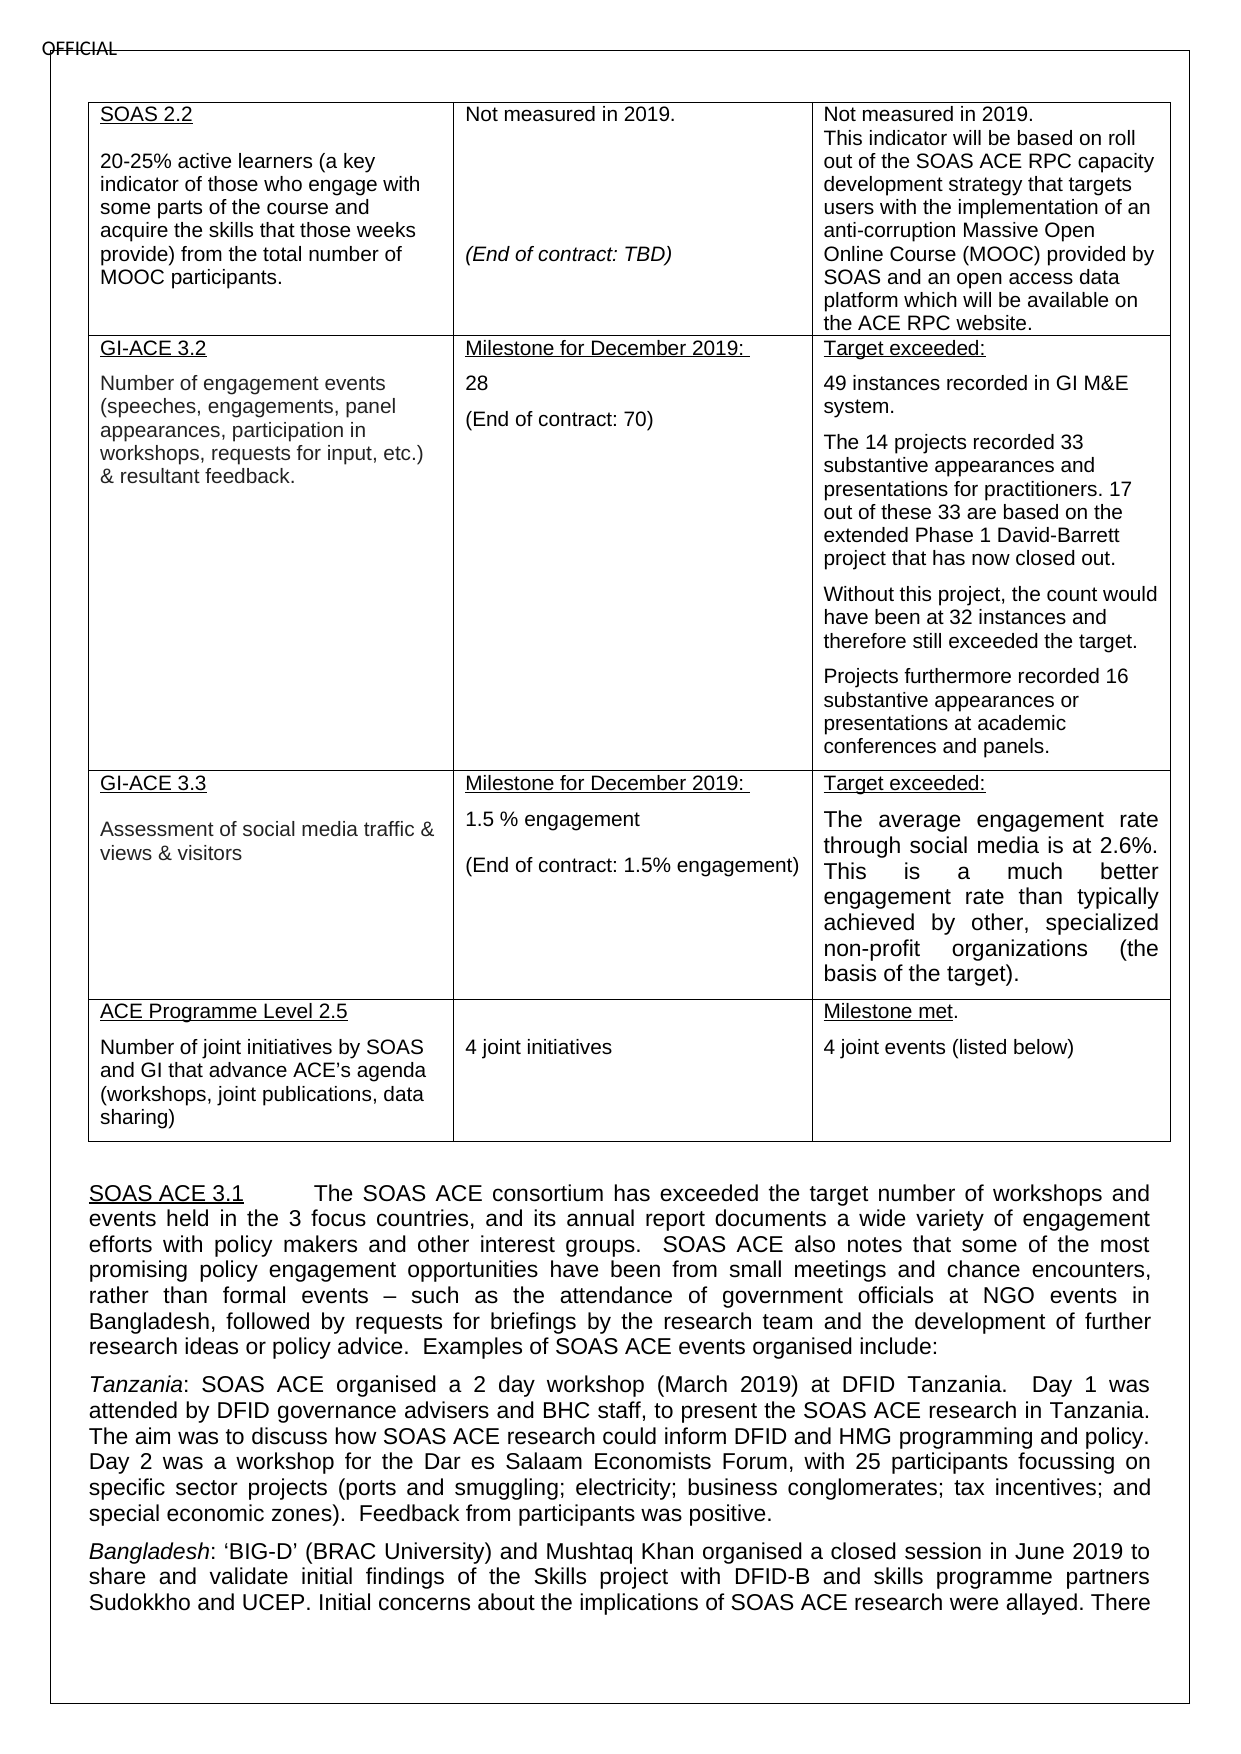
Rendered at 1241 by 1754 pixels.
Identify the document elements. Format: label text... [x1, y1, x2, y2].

table_cell GI-ACE 3.3 Assessment of social media traffic & views & visitors [89, 771, 453, 999]
table_cell GI-ACE 3.2 Number of engagement events (speeches, engagements, panel appearances, participation in workshops, requests for input, etc.) & resultant feedback. [89, 336, 453, 770]
table_cell Target exceeded: The average engagement rate through social media is at 2.6%. This is a much better engagement rate than typically achieved by other, specialized non-profit organizations (the basis of the target). [813, 771, 1170, 999]
text SOAS ACE 3.1 The SOAS ACE consortium has exceeded the target number of workshops and events held in the 3 focus countries, and its annual report documents a wide variety of engagement efforts with policy makers and other interest groups. SOAS ACE also notes that some of the most promising policy engagement opportunities have been from small meetings and chance encounters, rather than formal events – such as the attendance of government officials at NGO events in Bangladesh, followed by requests for briefings by the research team and the development of further research ideas or policy advice. Examples of SOAS ACE events organised include: [89, 1180, 1152, 1360]
table_cell Milestone for December 2019: 1.5 % engagement (End of contract: 1.5% engagement) [454, 771, 812, 999]
table_cell Not measured in 2019. (End of contract: TBD) [454, 103, 812, 335]
table_cell ACE Programme Level 2.5 Number of joint initiatives by SOAS and GI that advance ACE’s agenda (workshops, joint publications, data sharing) [89, 1000, 453, 1141]
table_cell 4 joint initiatives [454, 1000, 812, 1141]
table_cell Not measured in 2019. This indicator will be based on roll out of the SOAS ACE RPC capacity development strategy that targets users with the implementation of an anti-corruption Massive Open Online Course (MOOC) provided by SOAS and an open access data platform which will be available on the ACE RPC website. [813, 103, 1170, 335]
table_cell Target exceeded: 49 instances recorded in GI M&E system. The 14 projects recorded 33 substantive appearances and presentations for practitioners. 17 out of these 33 are based on the extended Phase 1 David-Barrett project that has now closed out. Without this project, the count would have been at 32 instances and therefore still exceeded the target. Projects furthermore recorded 16 substantive appearances or presentations at academic conferences and panels. [813, 336, 1170, 770]
table_cell Milestone met. 4 joint events (listed below) [813, 1000, 1170, 1141]
table_cell Milestone for December 2019: 28 (End of contract: 70) [454, 336, 812, 770]
table_cell SOAS 2.2 20-25% active learners (a key indicator of those who engage with some parts of the course and acquire the skills that those weeks provide) from the total number of MOOC participants. [89, 103, 453, 335]
text Tanzania: SOAS ACE organised a 2 day workshop (March 2019) at DFID Tanzania. Day 1 was attended by DFID governance advisers and BHC staff, to present the SOAS ACE research in Tanzania. The aim was to discuss how SOAS ACE research could inform DFID and HMG programming and policy. Day 2 was a workshop for the Dar es Salaam Economists Forum, with 25 participants focussing on specific sector projects (ports and smuggling; electricity; business conglomerates; tax incentives; and special economic zones). Feedback from participants was positive. [89, 1372, 1152, 1526]
text Bangladesh: ‘BIG-D’ (BRAC University) and Mushtaq Khan organised a closed session in June 2019 to share and validate initial findings of the Skills project with DFID-B and skills programme partners Sudokkho and UCEP. Initial concerns about the implications of SOAS ACE research were allayed. There [89, 1538, 1152, 1615]
